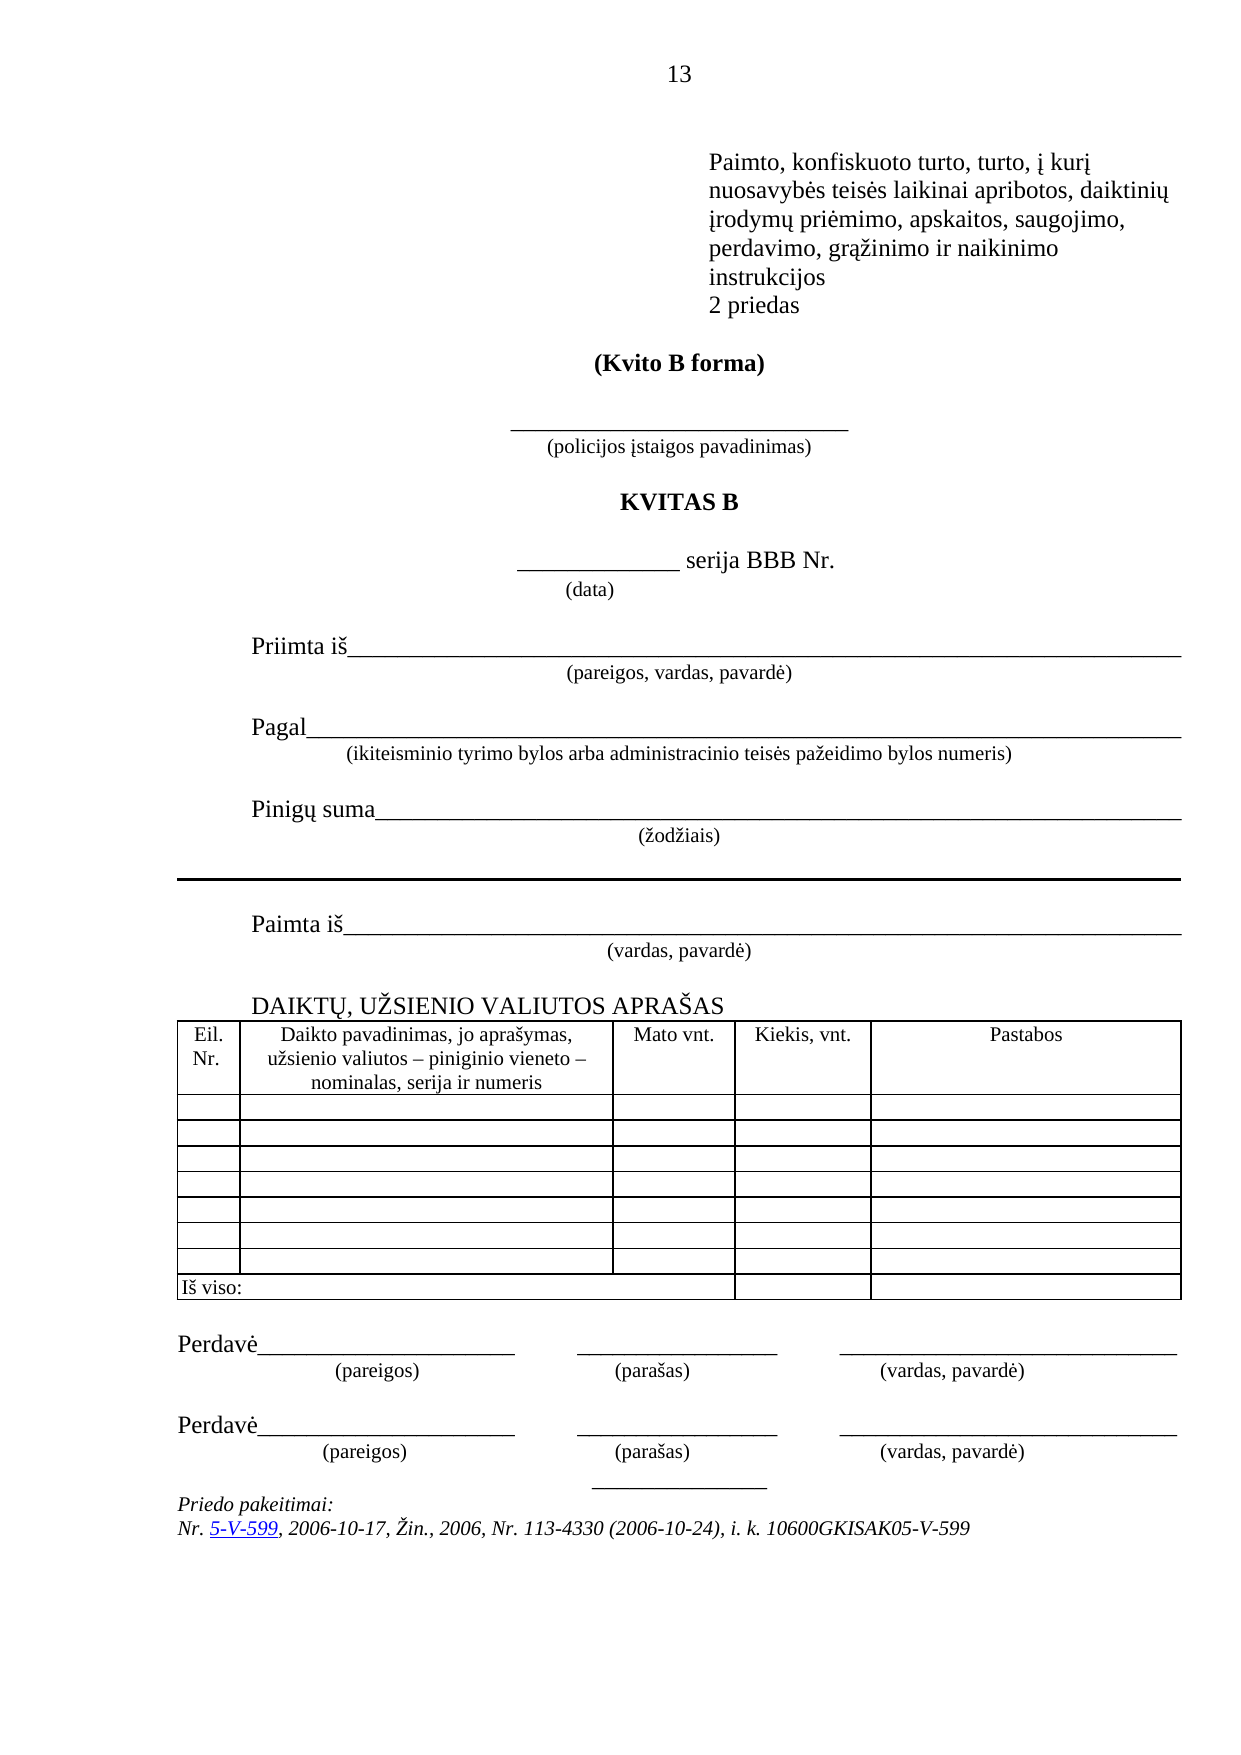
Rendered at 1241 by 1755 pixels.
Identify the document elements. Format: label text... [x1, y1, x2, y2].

table_cell [736, 1172, 870, 1196]
table_cell [872, 1198, 1180, 1222]
text Nr. 5-V-599, 2006-10-17, Žin., 2006, Nr. 113-4330 (2006-10-24), i. k. 10600GKISAK05-V-599 [177, 1516, 1181, 1540]
table_cell [178, 1198, 239, 1222]
table_cell [872, 1121, 1180, 1145]
text (žodžiais) [177, 823, 1181, 847]
table_cell [241, 1147, 612, 1171]
table_cell [614, 1172, 734, 1196]
table_cell [614, 1121, 734, 1145]
table_cell [872, 1275, 1180, 1299]
text Paimta iš [177, 909, 1181, 938]
table_cell [178, 1223, 239, 1247]
table_header Daikto pavadinimas, jo aprašymas, užsienio valiutos – piniginio vieneto – nominalas, serija ir numeris [241, 1022, 612, 1094]
text nuosavybės teisės laikinai apribotos, daiktinių [177, 176, 1181, 204]
text ______________ [177, 1463, 1181, 1492]
table_cell [178, 1172, 239, 1196]
text (vardas, pavardė) [177, 938, 1181, 962]
table_cell [872, 1147, 1180, 1171]
table_cell [872, 1223, 1180, 1247]
table_cell [736, 1147, 870, 1171]
text (data) [177, 573, 1181, 602]
text (pareigos) (parašas) (vardas, pavardė) [177, 1358, 1181, 1382]
table_cell [178, 1147, 239, 1171]
table_cell [736, 1275, 870, 1299]
text instrukcijos [177, 262, 1181, 291]
text Priedo pakeitimai: [177, 1492, 1181, 1516]
table_cell [178, 1249, 239, 1273]
text perdavimo, grąžinimo ir naikinimo [177, 233, 1181, 262]
text (pareigos) (parašas) (vardas, pavardė) [177, 1439, 1181, 1463]
text ___________________________ [177, 406, 1181, 434]
text Perdavė [177, 1411, 1181, 1439]
table_cell [241, 1172, 612, 1196]
table_cell [241, 1095, 612, 1119]
table_cell [241, 1198, 612, 1222]
text KVITAS B [177, 487, 1181, 516]
table_cell Iš viso: [178, 1275, 734, 1299]
table_header Mato vnt. [614, 1022, 734, 1094]
text _____________ serija BBB Nr. [177, 545, 1181, 573]
table_cell [736, 1198, 870, 1222]
table_cell [614, 1095, 734, 1119]
text (Kvito B forma) [177, 348, 1181, 377]
text Pinigų suma [177, 794, 1181, 823]
table_cell [614, 1147, 734, 1171]
table_header Pastabos [872, 1022, 1180, 1094]
text Paimto, konfiskuoto turto, turto, į kurį [177, 147, 1181, 176]
table_cell [614, 1223, 734, 1247]
table_cell [872, 1172, 1180, 1196]
text Priimta iš [177, 631, 1181, 660]
table_cell [872, 1095, 1180, 1119]
text Perdavė [177, 1329, 1181, 1358]
text (ikiteisminio tyrimo bylos arba administracinio teisės pažeidimo bylos numeris) [177, 741, 1181, 765]
table_cell [872, 1249, 1180, 1273]
table_cell [736, 1121, 870, 1145]
text 2 priedas [177, 291, 1181, 319]
table_cell [241, 1223, 612, 1247]
table_cell [614, 1249, 734, 1273]
text (policijos įstaigos pavadinimas) [177, 434, 1181, 458]
table_cell [241, 1121, 612, 1145]
table_header Kiekis, vnt. [736, 1022, 870, 1094]
text Pagal [177, 712, 1181, 741]
text įrodymų priėmimo, apskaitos, saugojimo, [177, 204, 1181, 233]
table_header Eil. Nr. [178, 1022, 239, 1094]
table_cell [178, 1095, 239, 1119]
table_cell [736, 1095, 870, 1119]
table_cell [178, 1121, 239, 1145]
table_cell [241, 1249, 612, 1273]
table_cell [736, 1223, 870, 1247]
table_cell [736, 1249, 870, 1273]
text DAIKTŲ, UŽSIENIO VALIUTOS APRAŠAS [177, 991, 1181, 1020]
text (pareigos, vardas, pavardė) [177, 660, 1181, 684]
table_cell [614, 1198, 734, 1222]
